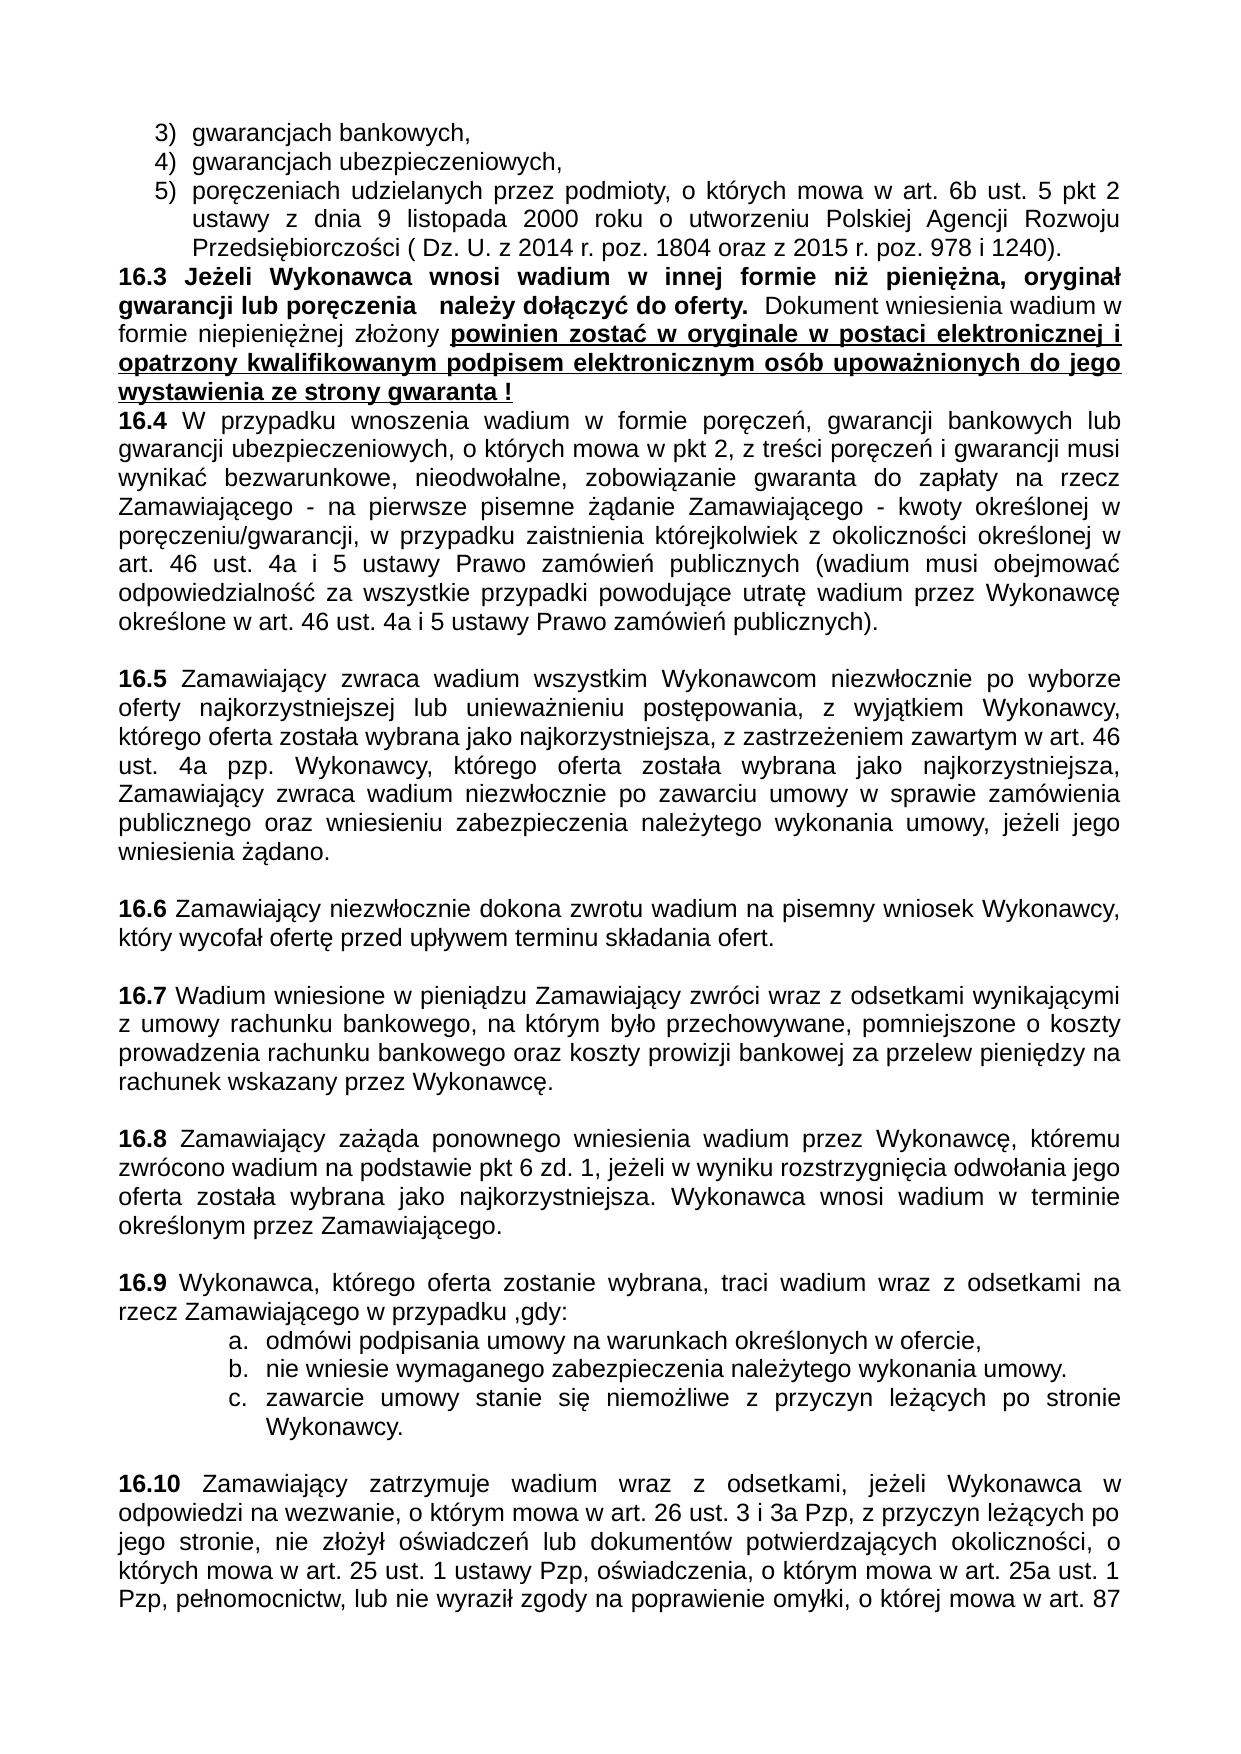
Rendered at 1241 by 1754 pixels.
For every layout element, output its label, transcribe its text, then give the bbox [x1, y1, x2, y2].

list wystawienia ze strony gwaranta ! [118, 374, 1122, 406]
list zawarcie umowy stanie się niemożliwe z przyczyn leżących po stronie Wykonawcy. [228, 1383, 1122, 1441]
list 16.7 Wadium wniesione w pieniądzu Zamawiający zwróci wraz z odsetkami wynikającymi z umowy rachunku bankowego, na którym było przechowywane, pomniejszone o koszty prowadzenia rachunku bankowego oraz koszty prowizji bankowej za przelew pieniędzy na rachunek wskazany przez Wykonawcę. [118, 981, 1122, 1096]
list 16.9 Wykonawca, którego oferta zostanie wybrana, traci wadium wraz z odsetkami na rzecz Zamawiającego w przypadku ,gdy: [118, 1268, 1122, 1326]
list 16.5 Zamawiający zwraca wadium wszystkim Wykonawcom niezwłocznie po wyborze oferty najkorzystniejszej lub unieważnieniu postępowania, z wyjątkiem Wykonawcy, którego oferta została wybrana jako najkorzystniejsza, z zastrzeżeniem zawartym w art. 46 ust. 4a pzp. Wykonawcy, którego oferta została wybrana jako najkorzystniejsza, Zamawiający zwraca wadium niezwłocznie po zawarciu umowy w sprawie zamówienia publicznego oraz wniesieniu zabezpieczenia należytego wykonania umowy, jeżeli jego wniesienia żądano. [118, 664, 1122, 866]
list 16.4 W przypadku wnoszenia wadium w formie poręczeń, gwarancji bankowych lub gwarancji ubezpieczeniowych, o których mowa w pkt 2, z treści poręczeń i gwarancji musi wynikać bezwarunkowe, nieodwołalne, zobowiązanie gwaranta do zapłaty na rzecz Zamawiającego - na pierwsze pisemne żądanie Zamawiającego - kwoty określonej w poręczeniu/gwarancji, w przypadku zaistnienia którejkolwiek z okoliczności określonej w art. 46 ust. 4a i 5 ustawy Prawo zamówień publicznych (wadium musi obejmować odpowiedzialność za wszystkie przypadki powodujące utratę wadium przez Wykonawcę określone w art. 46 ust. 4a i 5 ustawy Prawo zamówień publicznych). [118, 406, 1122, 636]
list nie wniesie wymaganego zabezpieczenia należytego wykonania umowy. [228, 1354, 1122, 1383]
list gwarancjach bankowych, [154, 118, 1122, 147]
list gwarancjach ubezpieczeniowych, [154, 147, 1122, 176]
list 16.8 Zamawiający zażąda ponownego wniesienia wadium przez Wykonawcę, któremu zwrócono wadium na podstawie pkt 6 zd. 1, jeżeli w wyniku rozstrzygnięcia odwołania jego oferta została wybrana jako najkorzystniejsza. Wykonawca wnosi wadium w terminie określonym przez Zamawiającego. [118, 1124, 1122, 1239]
list 16.3 Jeżeli Wykonawca wnosi wadium w innej formie niż pieniężna, oryginał gwarancji lub poręczenia należy dołączyć do oferty. Dokument wniesienia wadium w formie niepieniężnej złożony powinien zostać w oryginale w postaci elektronicznej i opatrzony kwalifikowanym podpisem elektronicznym osób upoważnionych do jego [118, 262, 1122, 373]
list odmówi podpisania umowy na warunkach określonych w ofercie, [228, 1326, 1122, 1354]
list 16.6 Zamawiający niezwłocznie dokona zwrotu wadium na pisemny wniosek Wykonawcy, który wycofał ofertę przed upływem terminu składania ofert. [118, 894, 1122, 952]
list 16.10 Zamawiający zatrzymuje wadium wraz z odsetkami, jeżeli Wykonawca w odpowiedzi na wezwanie, o którym mowa w art. 26 ust. 3 i 3a Pzp, z przyczyn leżących po jego stronie, nie złożył oświadczeń lub dokumentów potwierdzających okoliczności, o których mowa w art. 25 ust. 1 ustawy Pzp, oświadczenia, o którym mowa w art. 25a ust. 1 Pzp, pełnomocnictw, lub nie wyraził zgody na poprawienie omyłki, o której mowa w art. 87 [118, 1469, 1122, 1613]
list poręczeniach udzielanych przez podmioty, o których mowa w art. 6b ust. 5 pkt 2 ustawy z dnia 9 listopada 2000 roku o utworzeniu Polskiej Agencji Rozwoju Przedsiębiorczości ( Dz. U. z 2014 r. poz. 1804 oraz z 2015 r. poz. 978 i 1240). [154, 176, 1122, 262]
